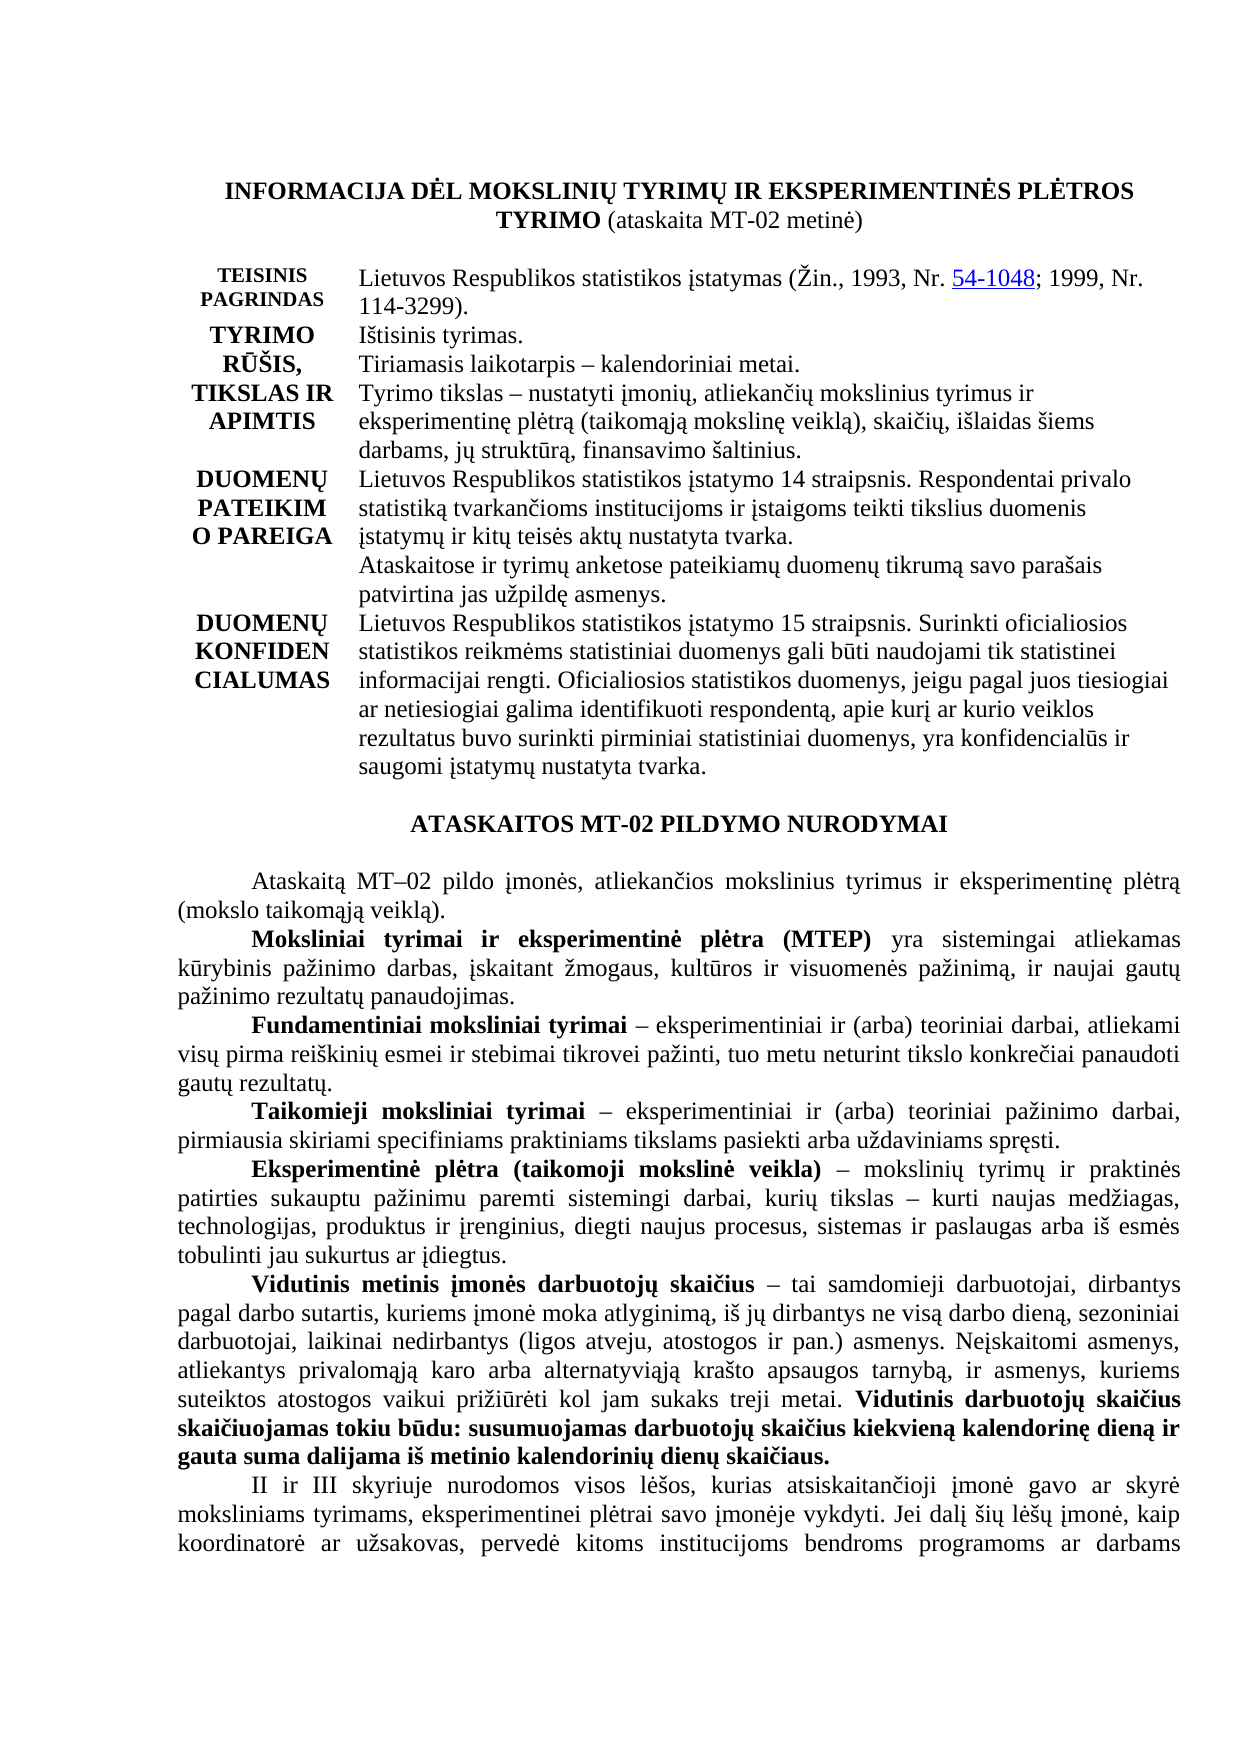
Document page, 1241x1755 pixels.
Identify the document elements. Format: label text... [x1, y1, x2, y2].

table_cell DUOMENŲ PATEIKIMO PAREIGA [177, 464, 347, 608]
text Eksperimentinė plėtra (taikomoji mokslinė veikla) – mokslinių tyrimų ir praktinės patirties sukauptu pažinimu paremti sistemingi darbai, kurių tikslas – kurti naujas medžiagas, technologijas, produktus ir įrenginius, diegti naujus procesus, sistemas ir paslaugas arba iš esmės tobulinti jau sukurtus ar įdiegtus. [177, 1154, 1181, 1269]
text Ataskaitą MT–02 pildo įmonės, atliekančios mokslinius tyrimus ir eksperimentinę plėtrą (mokslo taikomąją veiklą). [177, 866, 1181, 924]
table_cell TYRIMO RŪŠIS, TIKSLAS IR APIMTIS [177, 320, 347, 464]
text Ataskaitos MT-02 pildymo nurodymai [177, 809, 1181, 838]
text Fundamentiniai moksliniai tyrimai – eksperimentiniai ir (arba) teoriniai darbai, atliekami visų pirma reiškinių esmei ir stebimai tikrovei pažinti, tuo metu neturint tikslo konkrečiai panaudoti gautų rezultatų. [177, 1010, 1181, 1096]
table_cell Ištisinis tyrimas. Tiriamasis laikotarpis – kalendoriniai metai. Tyrimo tikslas – nustatyti įmonių, atliekančių mokslinius tyrimus ir eksperimentinę plėtrą (taikomąją mokslinę veiklą), skaičių, išlaidas šiems darbams, jų struktūrą, finansavimo šaltinius. [347, 320, 1181, 464]
text INFORMACIJA DĖL MOKSLINIŲ TYRIMŲ IR eksperimentinės PLĖTROS TYRIMO (ataskaita MT-02 metinė) [177, 176, 1181, 234]
table_header TEISINIS PAGRINDAS [177, 263, 347, 320]
table_cell Lietuvos Respublikos statistikos įstatymo 14 straipsnis. Respondentai privalo statistiką tvarkančioms institucijoms ir įstaigoms teikti tikslius duomenis įstatymų ir kitų teisės aktų nustatyta tvarka. Ataskaitose ir tyrimų anketose pateikiamų duomenų tikrumą savo parašais patvirtina jas užpildę asmenys. [347, 464, 1181, 608]
text Vidutinis metinis įmonės darbuotojų skaičius – tai samdomieji darbuotojai, dirbantys pagal darbo sutartis, kuriems įmonė moka atlyginimą, iš jų dirbantys ne visą darbo dieną, sezoniniai darbuotojai, laikinai nedirbantys (ligos atveju, atostogos ir pan.) asmenys. Neįskaitomi asmenys, atliekantys privalomąją karo arba alternatyviąją krašto apsaugos tarnybą, ir asmenys, kuriems suteiktos atostogos vaikui prižiūrėti kol jam sukaks treji metai. Vidutinis darbuotojų skaičius skaičiuojamas tokiu būdu: susumuojamas darbuotojų skaičius kiekvieną kalendorinę dieną ir gauta suma dalijama iš metinio kalendorinių dienų skaičiaus. [177, 1269, 1181, 1470]
text Taikomieji moksliniai tyrimai – eksperimentiniai ir (arba) teoriniai pažinimo darbai, pirmiausia skiriami specifiniams praktiniams tikslams pasiekti arba uždaviniams spręsti. [177, 1096, 1181, 1154]
text Moksliniai tyrimai ir eksperimentinė plėtra (MTEP) yra sistemingai atliekamas kūrybinis pažinimo darbas, įskaitant žmogaus, kultūros ir visuomenės pažinimą, ir naujai gautų pažinimo rezultatų panaudojimas. [177, 924, 1181, 1010]
table_cell DUOMENŲ KONFIDENCIALUMAS [177, 608, 347, 780]
table_cell Lietuvos Respublikos statistikos įstatymo 15 straipsnis. Surinkti oficialiosios statistikos reikmėms statistiniai duomenys gali būti naudojami tik statistinei informacijai rengti. Oficialiosios statistikos duomenys, jeigu pagal juos tiesiogiai ar netiesiogiai galima identifikuoti respondentą, apie kurį ar kurio veiklos rezultatus buvo surinkti pirminiai statistiniai duomenys, yra konfidencialūs ir saugomi įstatymų nustatyta tvarka. [347, 608, 1181, 780]
text II ir III skyriuje nurodomos visos lėšos, kurias atsiskaitančioji įmonė gavo ar skyrė moksliniams tyrimams, eksperimentinei plėtrai savo įmonėje vykdyti. Jei dalį šių lėšų įmonė, kaip koordinatorė ar užsakovas, pervedė kitoms institucijoms bendroms programoms ar darbams [177, 1470, 1181, 1556]
table_header Lietuvos Respublikos statistikos įstatymas (Žin., 1993, Nr. 54-1048; 1999, Nr. 114-3299). [347, 263, 1181, 320]
